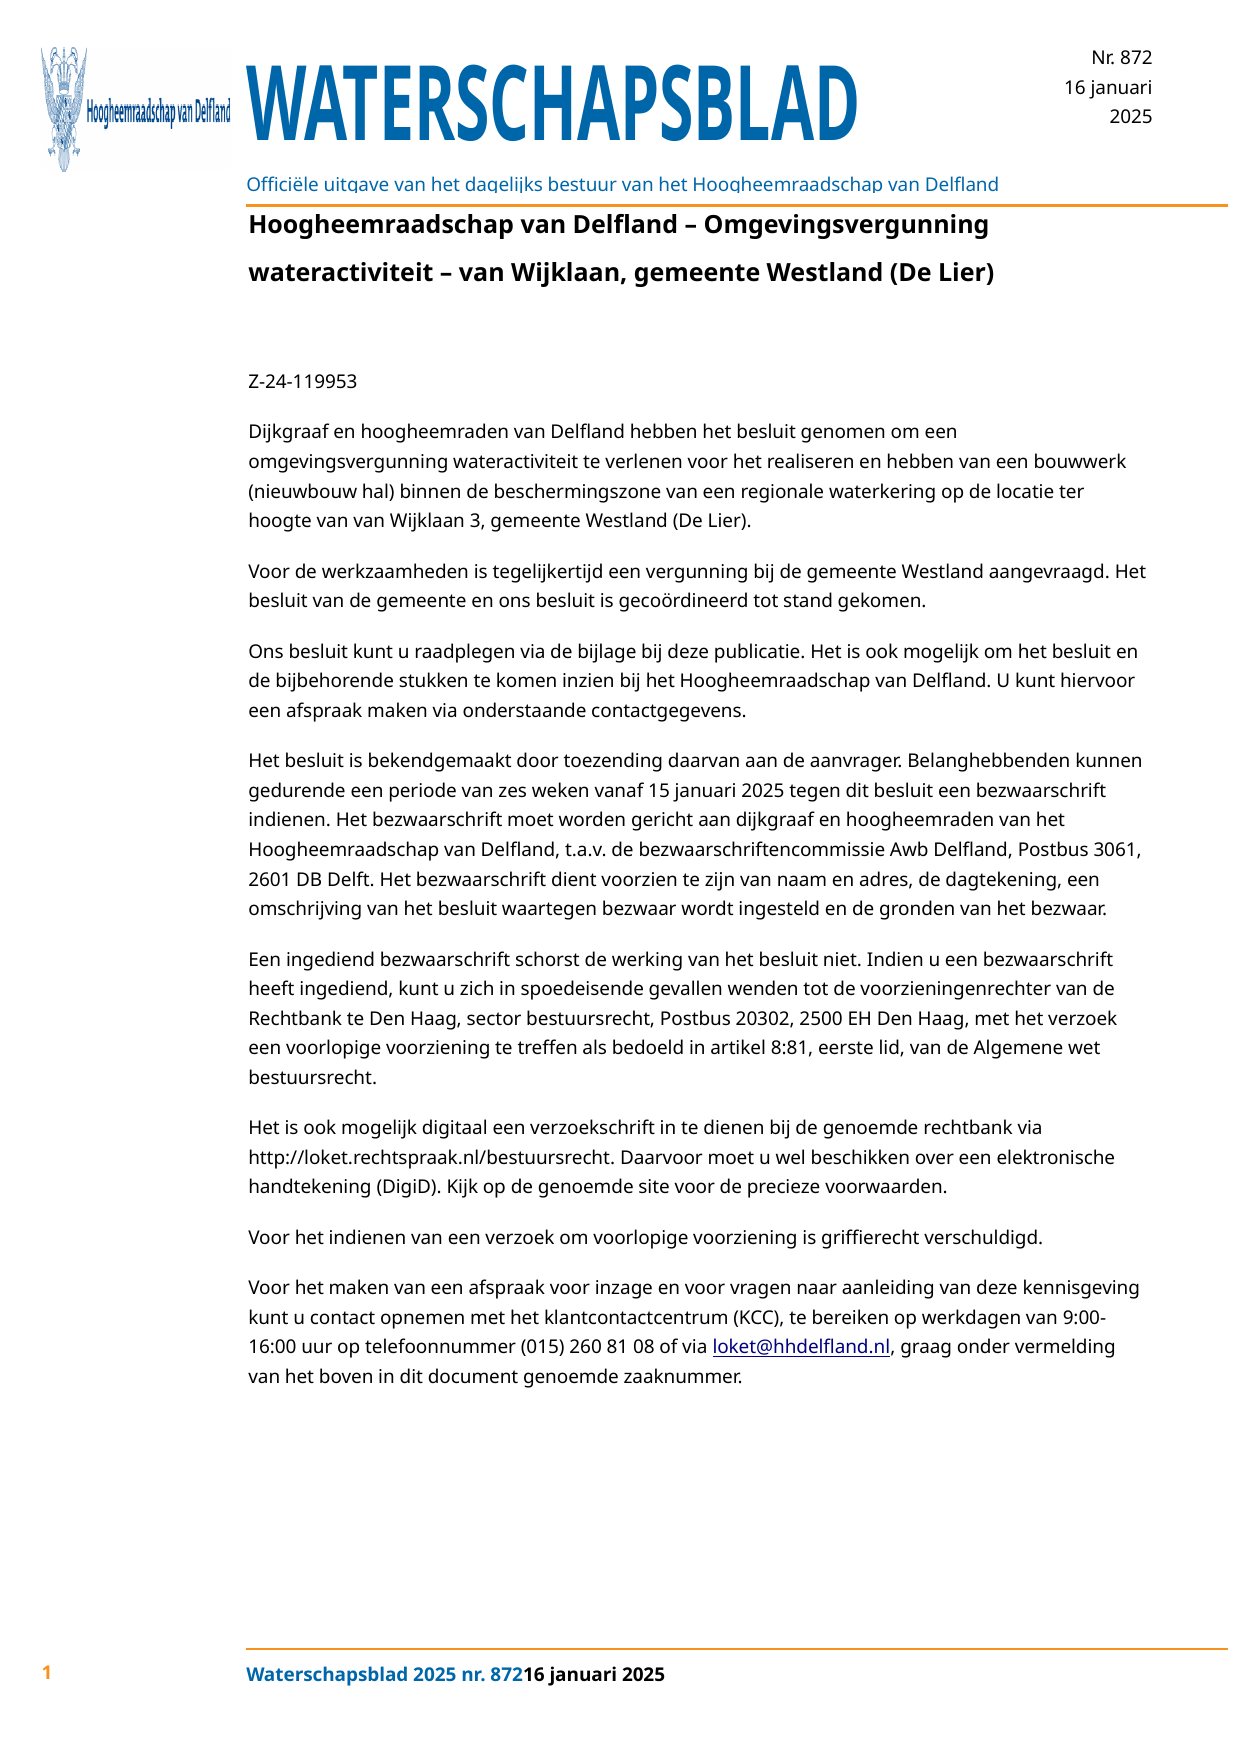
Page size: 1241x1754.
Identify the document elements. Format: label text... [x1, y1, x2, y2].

picture [41, 47, 231, 172]
text Z-24-119953 [248, 368, 1152, 394]
text Het besluit is bekendgemaakt door toezending daarvan aan de aanvrager. Belanghebbenden kunnen gedurende een periode van zes weken vanaf 15 januari 2025 tegen dit besluit een bezwaarschrift indienen. Het bezwaarschrift moet worden gericht aan dijkgraaf en hoogheemraden van het Hoogheemraadschap van Delfland, t.a.v. de bezwaarschriftencommissie Awb Delfland, Postbus 3061, 2601 DB Delft. Het bezwaarschrift dient voorzien te zijn van naam en adres, de dagtekening, een omschrijving van het besluit waartegen bezwaar wordt ingesteld en de gronden van het bezwaar. [248, 747, 1152, 921]
text Voor het maken van een afspraak voor inzage en voor vragen naar aanleiding van deze kennisgeving kunt u contact opnemen met het klantcontactcentrum (KCC), te bereiken op werkdagen van 9:00-16:00 uur op telefoonnummer (015) 260 81 08 of via loket@hhdelfland.nl, graag onder vermelding van het boven in dit document genoemde zaaknummer. [248, 1274, 1152, 1389]
text Hoogheemraadschap van Delfland – Omgevingsvergunning wateractiviteit – van Wijklaan, gemeente Westland (De Lier) [248, 207, 1152, 288]
text Voor het indienen van een verzoek om voorlopige voorziening is griffierecht verschuldigd. [248, 1224, 1152, 1250]
text Voor de werkzaamheden is tegelijkertijd een vergunning bij de gemeente Westland aangevraagd. Het besluit van de gemeente en ons besluit is gecoördineerd tot stand gekomen. [248, 558, 1152, 613]
text Een ingediend bezwaarschrift schorst de werking van het besluit niet. Indien u een bezwaarschrift heeft ingediend, kunt u zich in spoedeisende gevallen wenden tot de voorzieningenrechter van de Rechtbank te Den Haag, sector bestuursrecht, Postbus 20302, 2500 EH Den Haag, met het verzoek een voorlopige voorziening te treffen als bedoeld in artikel 8:81, eerste lid, van de Algemene wet bestuursrecht. [248, 946, 1152, 1090]
text Ons besluit kunt u raadplegen via de bijlage bij deze publicatie. Het is ook mogelijk om het besluit en de bijbehorende stukken te komen inzien bij het Hoogheemraadschap van Delfland. U kunt hiervoor een afspraak maken via onderstaande contactgegevens. [248, 638, 1152, 723]
text Dijkgraaf en hoogheemraden van Delfland hebben het besluit genomen om een omgevingsvergunning wateractiviteit te verlenen voor het realiseren en hebben van een bouwwerk (nieuwbouw hal) binnen de beschermingszone van een regionale waterkering op de locatie ter hoogte van van Wijklaan 3, gemeente Westland (De Lier). [248, 419, 1152, 533]
text Het is ook mogelijk digitaal een verzoekschrift in te dienen bij de genoemde rechtbank via http://loket.rechtspraak.nl/bestuursrecht. Daarvoor moet u wel beschikken over een elektronische handtekening (DigiD). Kijk op de genoemde site voor de precieze voorwaarden. [248, 1114, 1152, 1199]
